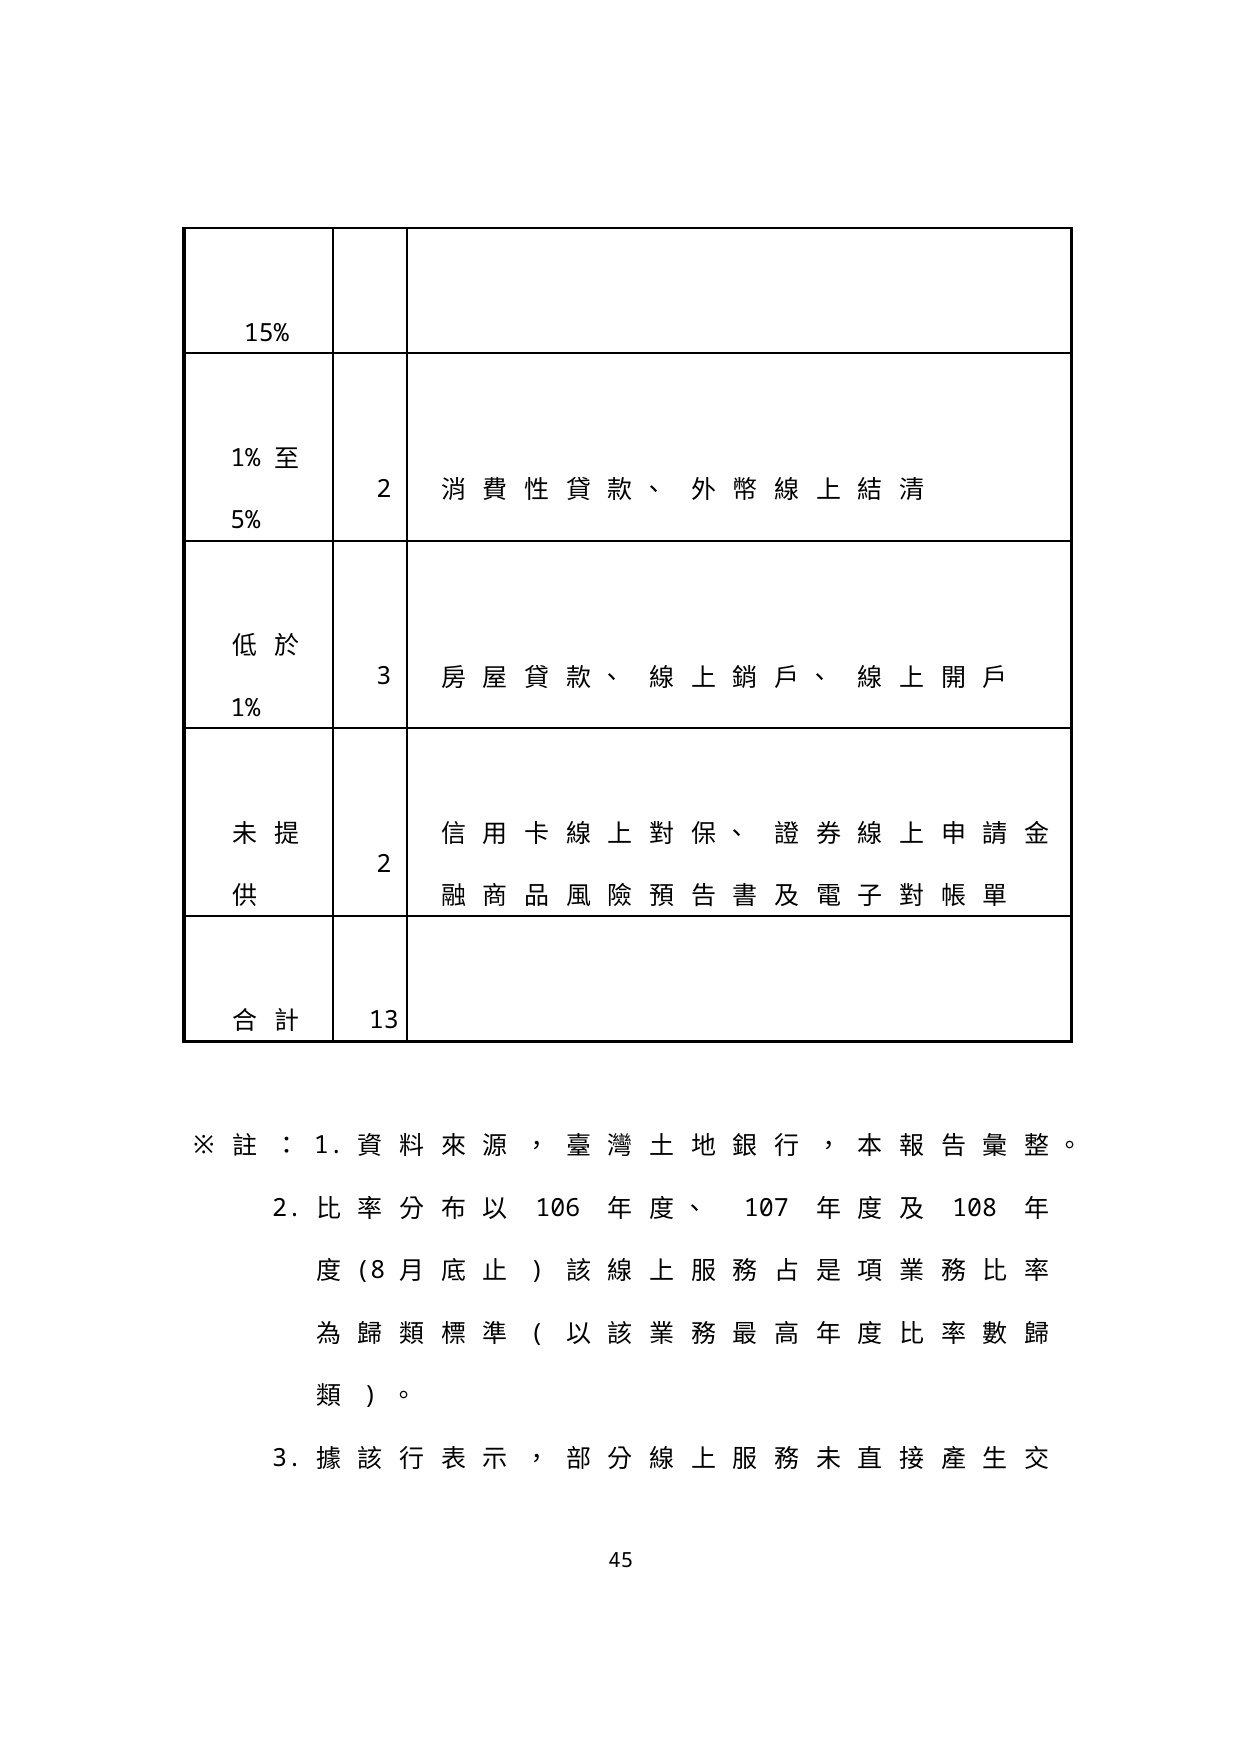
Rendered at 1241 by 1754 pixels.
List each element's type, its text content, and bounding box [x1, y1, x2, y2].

table_cell 3 [334, 542, 406, 727]
table_cell 1%至5% [186, 354, 332, 540]
table_cell 15% [186, 229, 332, 352]
table_cell 2 [334, 729, 406, 915]
table_cell 信用卡線上對保、證券線上申請金融商品風險預告書及電子對帳單 [408, 729, 1070, 915]
text 2.比率分布以106年度、107年度及108年度(8月底止)該線上服務占是項業務比率為歸類標準(以該業務最高年度比率數歸類)。 [259, 1165, 1058, 1415]
table_cell 低於1% [186, 542, 332, 727]
table_cell 合計 [186, 917, 332, 1040]
table_cell 未提供 [186, 729, 332, 915]
table_cell 消費性貸款、外幣線上結清 [408, 354, 1070, 540]
table_cell 2 [334, 354, 406, 540]
table_cell [408, 229, 1070, 352]
table_cell [334, 229, 406, 352]
table_cell [408, 917, 1070, 1040]
text 3.據該行表示，部分線上服務未直接產生交 [259, 1415, 1058, 1477]
table_cell 房屋貸款、線上銷戶、線上開戶 [408, 542, 1070, 727]
table_cell 13 [334, 917, 406, 1040]
text ※註：1.資料來源，臺灣土地銀行，本報告彙整。 [183, 1102, 1058, 1165]
